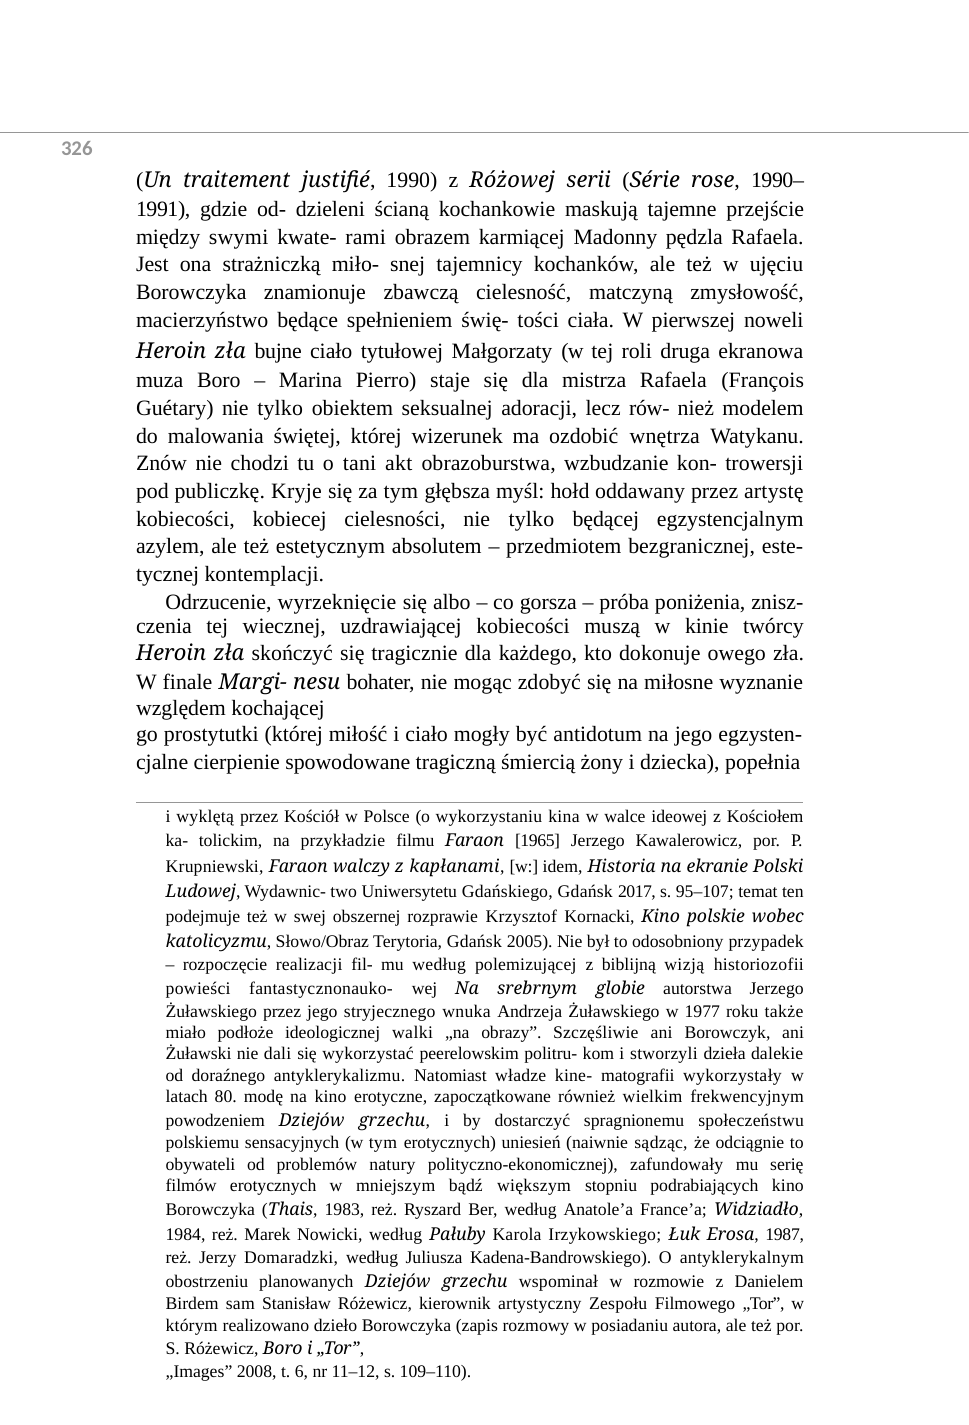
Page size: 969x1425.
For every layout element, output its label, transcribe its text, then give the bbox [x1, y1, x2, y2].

text i wyklętą przez Kościół w Polsce (o wykorzystaniu kina w walce ideowej z Kościołem ka- tolickim, na przykładzie filmu Faraon [1965] Jerzego Kawalerowicz, por. P. Krupniewski, Faraon walczy z kapłanami, [w:] idem, Historia na ekranie Polski Ludowej, Wydawnic- two Uniwersytetu Gdańskiego, Gdańsk 2017, s. 95–107; temat ten podejmuje też w swej obszernej rozprawie Krzysztof Kornacki, Kino polskie wobec katolicyzmu, Słowo/Obraz Terytoria, Gdańsk 2005). Nie był to odosobniony przypadek – rozpoczęcie realizacji fil- mu według polemizującej z biblijną wizją historiozofii powieści fantastycznonauko- wej Na srebrnym globie autorstwa Jerzego Żuławskiego przez jego stryjecznego wnuka Andrzeja Żuławskiego w 1977 roku także miało podłoże ideologicznej walki „na obrazy”. Szczęśliwie ani Borowczyk, ani Żuławski nie dali się wykorzystać peerelowskim politru- kom i stworzyli dzieła dalekie od doraźnego antyklerykalizmu. Natomiast władze kine- matografii wykorzystały w latach 80. modę na kino erotyczne, zapoczątkowane również wielkim frekwencyjnym powodzeniem Dziejów grzechu, i by dostarczyć spragnionemu społeczeństwu polskiemu sensacyjnych (w tym erotycznych) uniesień (naiwnie sądząc, że odciągnie to obywateli od problemów natury polityczno-ekonomicznej), zafundowały mu serię filmów erotycznych w mniejszym bądź większym stopniu podrabiających kino Borowczyka (Thais, 1983, reż. Ryszard Ber, według Anatole’a France’a; Widziadło, 1984, reż. Marek Nowicki, według Pałuby Karola Irzykowskiego; Łuk Erosa, 1987, reż. Jerzy Domaradzki, według Juliusza Kadena-Bandrowskiego). O antyklerykalnym obostrzeniu planowanych Dziejów grzechu wspominał w rozmowie z Danielem Birdem sam Stanisław Różewicz, kierownik artystyczny Zespołu Filmowego „Tor”, w którym realizowano dzieło Borowczyka (zapis rozmowy w posiadaniu autora, ale też por. S. Różewicz, Boro i „Tor”, [165, 806, 804, 1360]
text go prostytutki (której miłość i ciało mogły być antidotum na jego egzysten- cjalne cierpienie spowodowane tragiczną śmiercią żony i dziecka), popełnia [136, 721, 804, 774]
text Odrzucenie, wyrzeknięcie się albo – co gorsza – próba poniżenia, znisz- czenia tej wiecznej, uzdrawiającej kobiecości muszą w kinie twórcy Heroin zła skończyć się tragicznie dla każdego, kto dokonuje owego zła. W finale Margi- nesu bohater, nie mogąc zdobyć się na miłosne wyznanie względem kochającej [136, 590, 804, 720]
text (Un traitement justifié, 1990) z Różowej serii (Série rose, 1990–1991), gdzie od- dzieleni ścianą kochankowie maskują tajemne przejście między swymi kwate- rami obrazem karmiącej Madonny pędzla Rafaela. Jest ona strażniczką miło- snej tajemnicy kochanków, ale też w ujęciu Borowczyka znamionuje zbawczą cielesność, matczyną zmysłowość, macierzyństwo będące spełnieniem świę- tości ciała. W pierwszej noweli Heroin zła bujne ciało tytułowej Małgorzaty (w tej roli druga ekranowa muza Boro – Marina Pierro) staje się dla mistrza Rafaela (François Guétary) nie tylko obiektem seksualnej adoracji, lecz rów- nież modelem do malowania świętej, której wizerunek ma ozdobić wnętrza Watykanu. Znów nie chodzi tu o tani akt obrazoburstwa, wzbudzanie kon- trowersji pod publiczkę. Kryje się za tym głębsza myśl: hołd oddawany przez artystę kobiecości, kobiecej cielesności, nie tylko będącej egzystencjalnym azylem, ale też estetycznym absolutem – przedmiotem bezgranicznej, este- tycznej kontemplacji. [136, 164, 804, 586]
text „Images” 2008, t. 6, nr 11–12, s. 109–110). [165, 1361, 969, 1381]
text 326 [61, 135, 969, 161]
